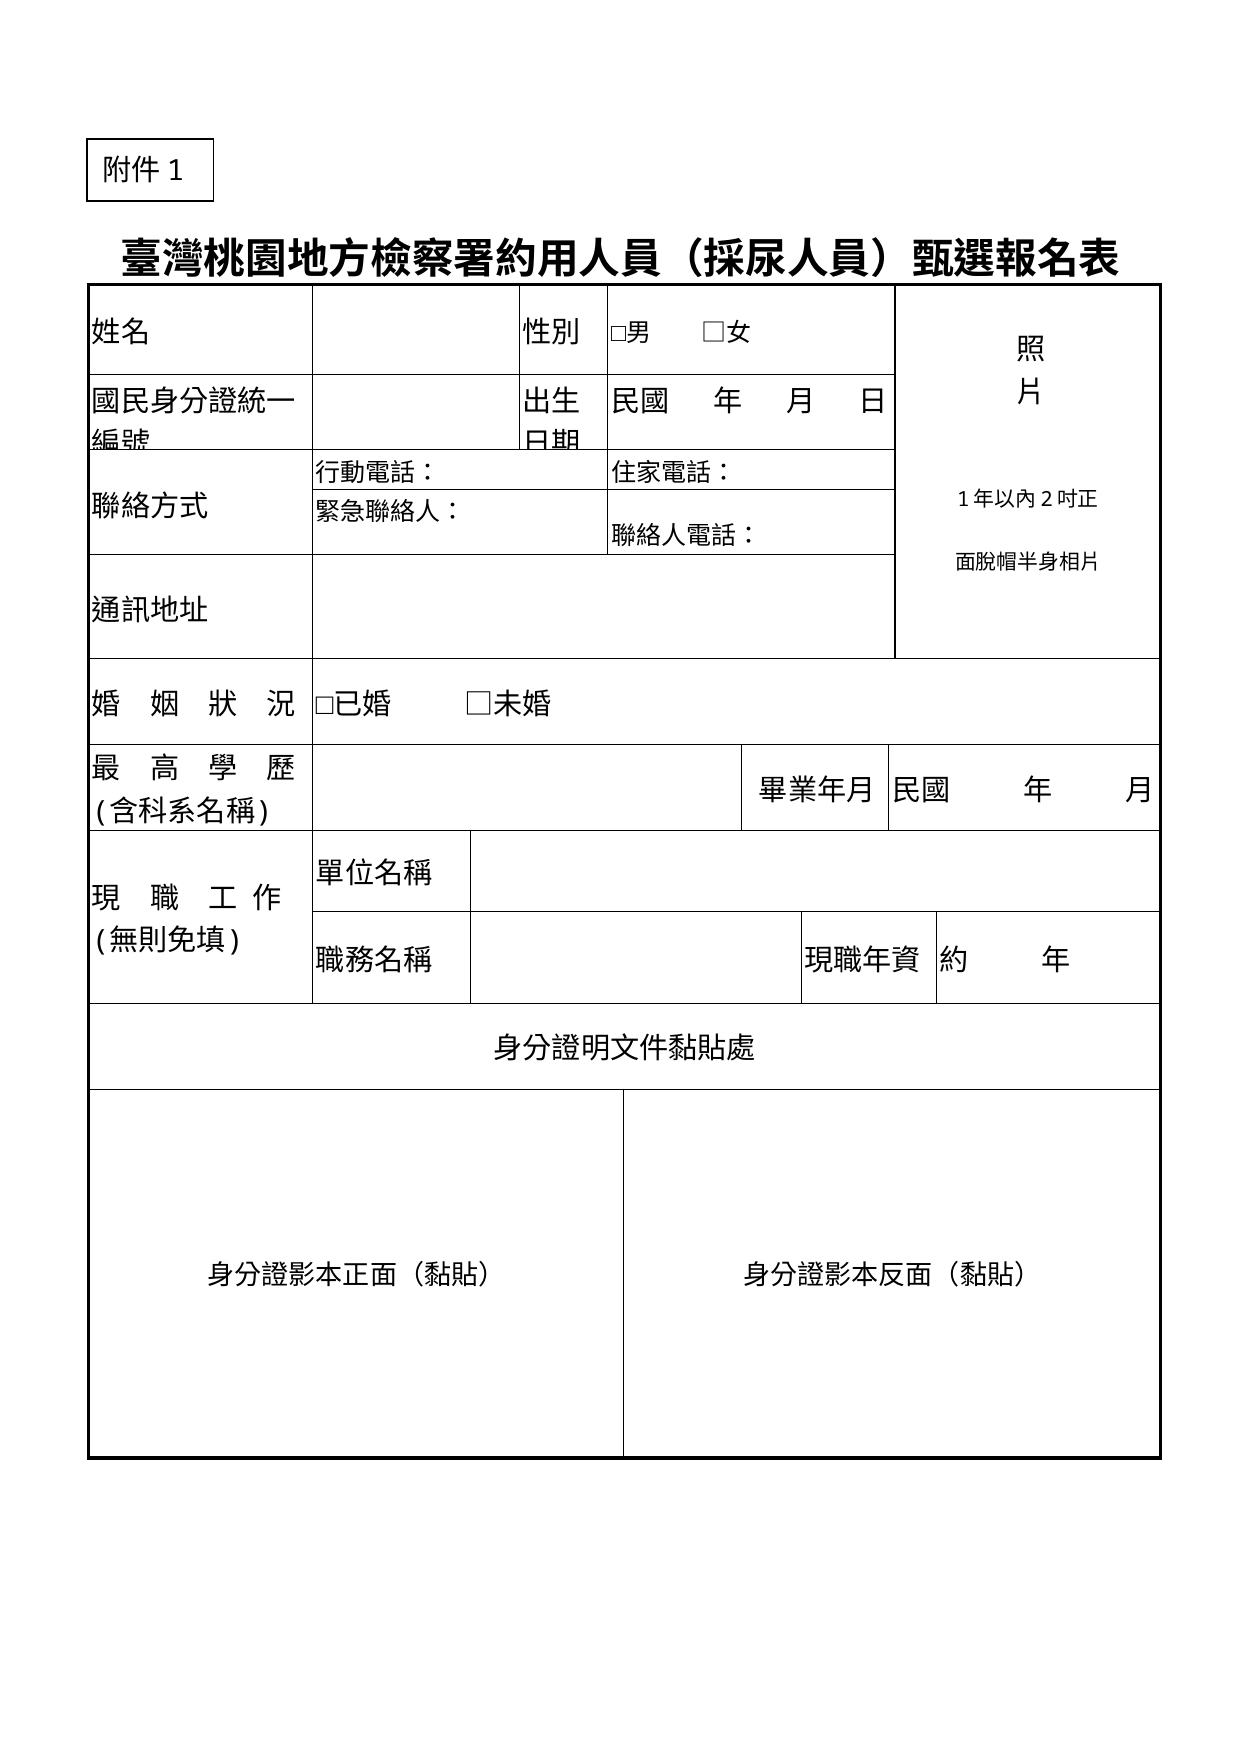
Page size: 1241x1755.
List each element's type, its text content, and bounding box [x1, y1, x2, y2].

table_header 姓名 [90, 286, 312, 374]
table_cell 職務名稱 [313, 912, 470, 1003]
table_cell [471, 912, 801, 1003]
text 附件1 [102, 147, 198, 189]
table_cell 住家電話： [608, 450, 894, 489]
table_cell [313, 745, 741, 829]
table_cell 民國 年 月 [889, 745, 1159, 829]
table_header 性別 [520, 286, 607, 374]
table_cell 通訊地址 [90, 555, 312, 658]
table_cell 民國 年 月 日 [608, 375, 894, 449]
table_cell 現職年資 [802, 912, 936, 1003]
table_header □男 □女 [608, 286, 894, 374]
table_cell 現 職 工 作 (無則免填) [90, 831, 312, 1003]
table_cell [313, 375, 519, 449]
table_cell [471, 831, 1159, 911]
table_header 照 片 1年以內2吋正 面脫帽半身相片 [896, 286, 1159, 658]
table_cell 出生日期 [520, 375, 607, 449]
table_cell 聯絡方式 [90, 450, 312, 554]
table_cell 國民身分證統一編號 [90, 375, 312, 449]
table_cell 約 年 [937, 912, 1159, 1003]
table_cell 聯絡人電話： [608, 490, 894, 554]
table_cell □已婚 □未婚 [313, 659, 1159, 744]
table_cell 畢業年月 [742, 745, 888, 829]
table_cell 單位名稱 [313, 831, 470, 911]
table_cell 身分證影本反面（黏貼） [624, 1090, 1159, 1456]
text 臺灣桃園地方檢察署約用人員（採尿人員）甄選報名表 [89, 237, 1152, 283]
table_cell [313, 555, 894, 658]
table_cell 最 高 學 歷 (含科系名稱) [90, 745, 312, 829]
table_cell 身分證明文件黏貼處 [90, 1004, 1159, 1088]
table_cell 身分證影本正面（黏貼） [90, 1090, 623, 1456]
table_header [313, 286, 519, 374]
table_cell 行動電話： [313, 450, 607, 489]
table_cell 婚 姻 狀 況 [90, 659, 312, 744]
table_cell 緊急聯絡人： [313, 490, 607, 554]
